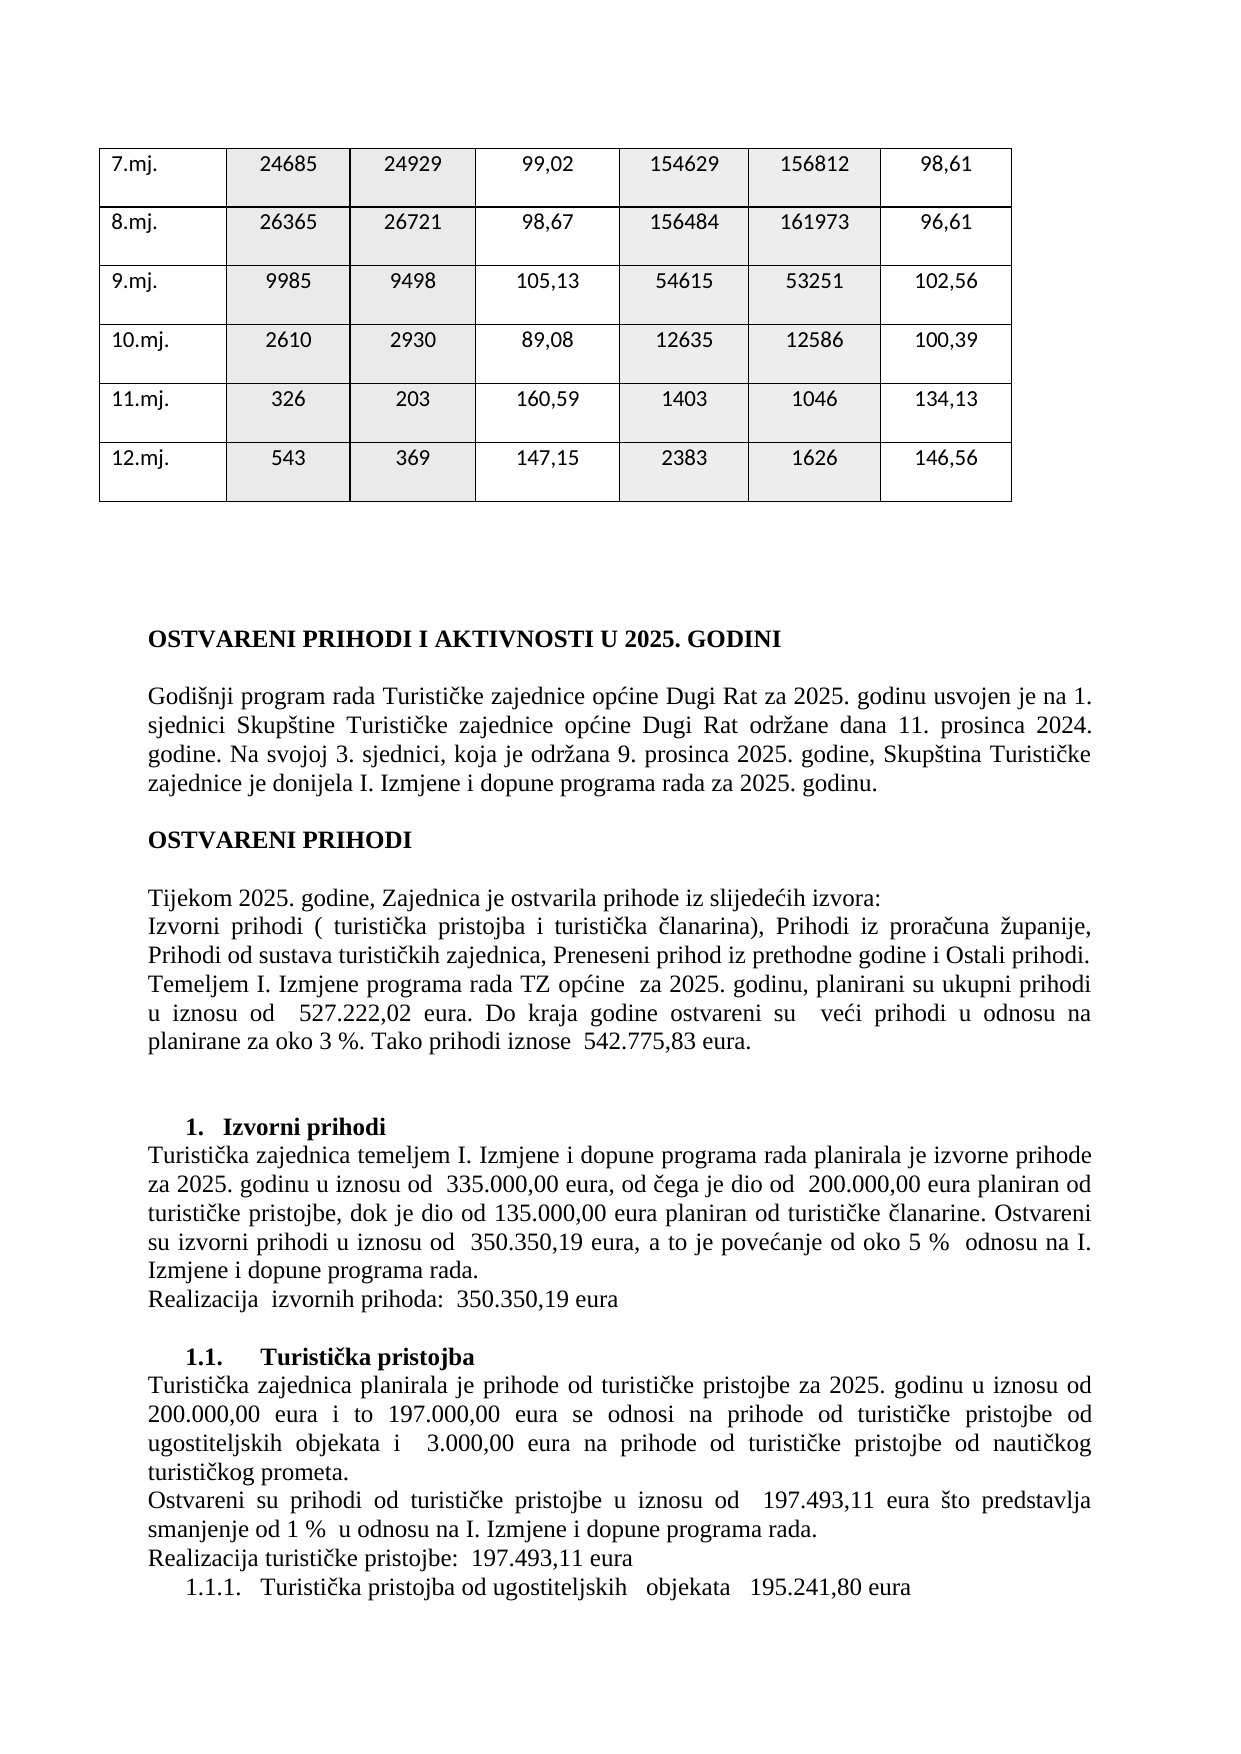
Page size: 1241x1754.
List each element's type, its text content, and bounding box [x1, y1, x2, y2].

table_cell 9985 [227, 266, 349, 324]
table_cell 53251 [749, 266, 880, 324]
table_cell 203 [351, 384, 475, 442]
table_cell 161973 [749, 208, 880, 265]
table_cell 89,08 [476, 325, 619, 383]
table_cell 326 [227, 384, 349, 442]
table_cell 9498 [351, 266, 475, 324]
table_cell 10.mj. [100, 325, 226, 383]
table_cell 156812 [749, 149, 880, 206]
text Godišnji program rada Turističke zajednice općine Dugi Rat za 2025. godinu usvojen je na 1. sjednici Skupštine Turističke zajednice općine Dugi Rat održane dana 11. prosinca 2024. godine. Na svojoj 3. sjednici, koja je održana 9. prosinca 2025. godine, Skupština Turističke zajednice je donijela I. Izmjene i dopune programa rada za 2025. godinu. [148, 681, 1093, 796]
table_cell 156484 [620, 208, 748, 265]
list Turistička pristojba od ugostiteljskih objekata 195.241,80 eura [185, 1572, 1093, 1601]
table_cell 102,56 [881, 266, 1011, 324]
text OSTVARENI PRIHODI I AKTIVNOSTI U 2025. GODINI [148, 624, 1093, 653]
text Tijekom 2025. godine, Zajednica je ostvarila prihode iz slijedećih izvora: [148, 883, 1093, 911]
table_cell 369 [351, 443, 475, 501]
table_cell 146,56 [881, 443, 1011, 501]
table_cell 12.mj. [100, 443, 226, 501]
table_cell 2610 [227, 325, 349, 383]
table_cell 99,02 [476, 149, 619, 206]
table_cell 24685 [227, 149, 349, 206]
table_cell 154629 [620, 149, 748, 206]
list Izvorni prihodi [185, 1112, 1093, 1141]
table_cell 147,15 [476, 443, 619, 501]
table_cell 24929 [351, 149, 475, 206]
table_cell 2930 [351, 325, 475, 383]
text Turistička zajednica temeljem I. Izmjene i dopune programa rada planirala je izvorne prihode za 2025. godinu u iznosu od 335.000,00 eura, od čega je dio od 200.000,00 eura planiran od turističke pristojbe, dok je dio od 135.000,00 eura planiran od turističke članarine. Ostvareni su izvorni prihodi u iznosu od 350.350,19 eura, a to je povećanje od oko 5 % odnosu na I. Izmjene i dopune programa rada. [148, 1141, 1093, 1284]
table_cell 12586 [749, 325, 880, 383]
table_cell 1403 [620, 384, 748, 442]
text Izvorni prihodi ( turistička pristojba i turistička članarina), Prihodi iz proračuna županije, Prihodi od sustava turističkih zajednica, Preneseni prihod iz prethodne godine i Ostali prihodi. [148, 911, 1093, 969]
text OSTVARENI PRIHODI [148, 825, 1093, 854]
table_cell 2383 [620, 443, 748, 501]
table_cell 54615 [620, 266, 748, 324]
text Ostvareni su prihodi od turističke pristojbe u iznosu od 197.493,11 eura što predstavlja smanjenje od 1 % u odnosu na I. Izmjene i dopune programa rada. [148, 1486, 1093, 1543]
text Realizacija izvornih prihoda: 350.350,19 eura [148, 1284, 1093, 1313]
table_cell 26721 [351, 208, 475, 265]
table_cell 8.mj. [100, 208, 226, 265]
table_cell 1046 [749, 384, 880, 442]
text Realizacija turističke pristojbe: 197.493,11 eura [148, 1543, 1093, 1572]
list Turistička pristojba [185, 1342, 1093, 1371]
table_cell 543 [227, 443, 349, 501]
table_cell 160,59 [476, 384, 619, 442]
table_cell 98,67 [476, 208, 619, 265]
table_cell 105,13 [476, 266, 619, 324]
table_cell 12635 [620, 325, 748, 383]
table_cell 9.mj. [100, 266, 226, 324]
table_cell 1626 [749, 443, 880, 501]
table_cell 100,39 [881, 325, 1011, 383]
table_cell 11.mj. [100, 384, 226, 442]
table_cell 134,13 [881, 384, 1011, 442]
table_cell 98,61 [881, 149, 1011, 206]
text Turistička zajednica planirala je prihode od turističke pristojbe za 2025. godinu u iznosu od 200.000,00 eura i to 197.000,00 eura se odnosi na prihode od turističke pristojbe od ugostiteljskih objekata i 3.000,00 eura na prihode od turističke pristojbe od nautičkog turističkog prometa. [148, 1371, 1093, 1486]
text Temeljem I. Izmjene programa rada TZ općine za 2025. godinu, planirani su ukupni prihodi u iznosu od 527.222,02 eura. Do kraja godine ostvareni su veći prihodi u odnosu na planirane za oko 3 %. Tako prihodi iznose 542.775,83 eura. [148, 969, 1093, 1055]
table_cell 96,61 [881, 208, 1011, 265]
table_cell 26365 [227, 208, 349, 265]
table_cell 7.mj. [100, 149, 226, 206]
